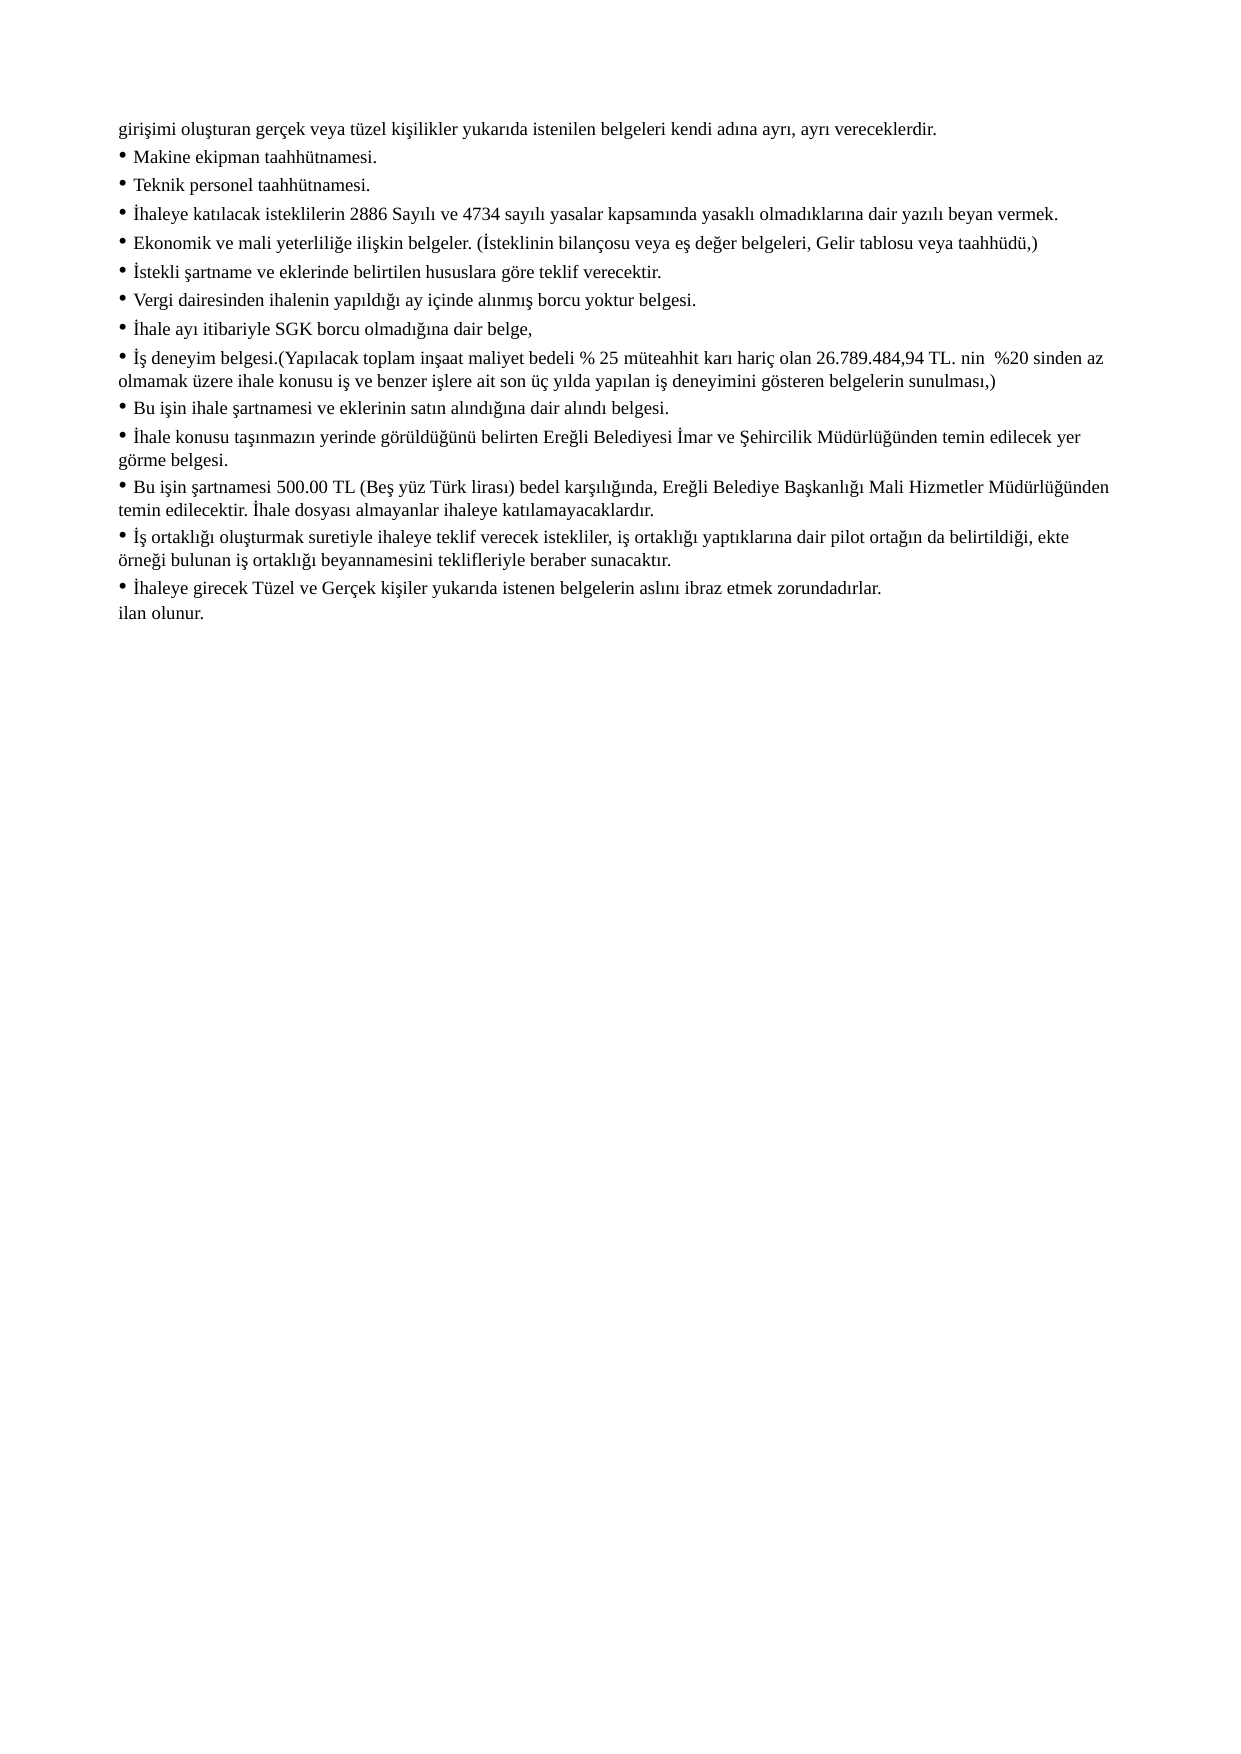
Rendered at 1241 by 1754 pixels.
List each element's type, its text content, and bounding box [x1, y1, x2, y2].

text • İhaleye katılacak isteklilerin 2886 Sayılı ve 4734 sayılı yasalar kapsamında yasaklı olmadıklarına dair yazılı beyan vermek. [118, 197, 1122, 226]
text • İhale konusu taşınmazın yerinde görüldüğünü belirten Ereğli Belediyesi İmar ve Şehircilik Müdürlüğünden temin edilecek yer görme belgesi. [118, 420, 1122, 470]
text • Teknik personel taahhütnamesi. [118, 168, 1122, 197]
text girişimi oluşturan gerçek veya tüzel kişilikler yukarıda istenilen belgeleri kendi adına ayrı, ayrı vereceklerdir. [118, 118, 1122, 140]
text • Vergi dairesinden ihalenin yapıldığı ay içinde alınmış borcu yoktur belgesi. [118, 283, 1122, 312]
text • İş ortaklığı oluşturmak suretiyle ihaleye teklif verecek istekliler, iş ortaklığı yaptıklarına dair pilot ortağın da belirtildiği, ekte örneği bulunan iş ortaklığı beyannamesini teklifleriyle beraber sunacaktır. [118, 521, 1122, 571]
text • Bu işin şartnamesi 500.00 TL (Beş yüz Türk lirası) bedel karşılığında, Ereğli Belediye Başkanlığı Mali Hizmetler Müdürlüğünden temin edilecektir. İhale dosyası almayanlar ihaleye katılamayacaklardır. [118, 470, 1122, 521]
text • İhale ayı itibariyle SGK borcu olmadığına dair belge, [118, 312, 1122, 341]
text • İstekli şartname ve eklerinde belirtilen hususlara göre teklif verecektir. [118, 255, 1122, 283]
text • Makine ekipman taahhütnamesi. [118, 140, 1122, 168]
text • İhaleye girecek Tüzel ve Gerçek kişiler yukarıda istenen belgelerin aslını ibraz etmek zorundadırlar. [118, 571, 1122, 600]
text • İş deneyim belgesi.(Yapılacak toplam inşaat maliyet bedeli % 25 müteahhit karı hariç olan 26.789.484,94 TL. nin %20 sinden az olmamak üzere ihale konusu iş ve benzer işlere ait son üç yılda yapılan iş deneyimini gösteren belgelerin sunulması,) [118, 341, 1122, 391]
text • Ekonomik ve mali yeterliliğe ilişkin belgeler. (İsteklinin bilançosu veya eş değer belgeleri, Gelir tablosu veya taahhüdü,) [118, 226, 1122, 255]
text • Bu işin ihale şartnamesi ve eklerinin satın alındığına dair alındı belgesi. [118, 391, 1122, 420]
text ilan olunur. [118, 600, 1122, 624]
